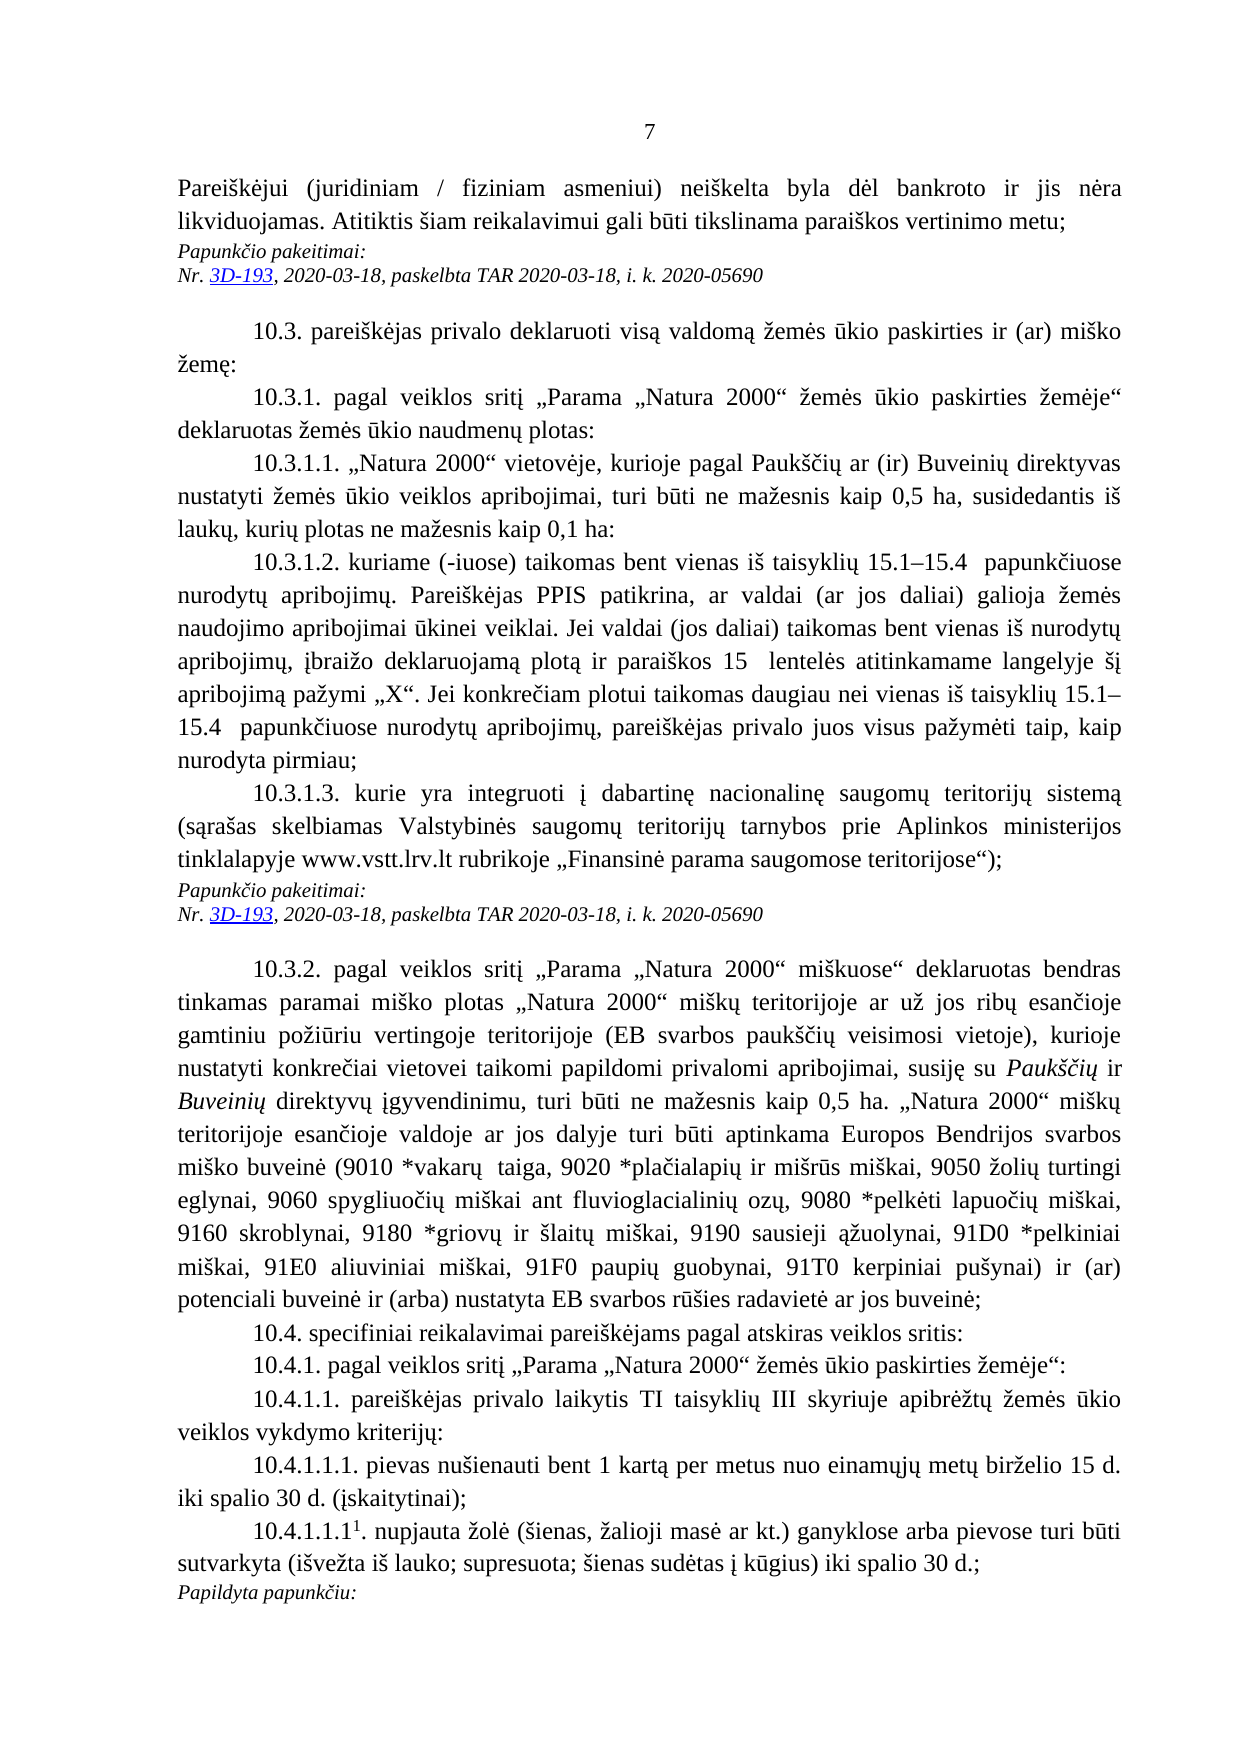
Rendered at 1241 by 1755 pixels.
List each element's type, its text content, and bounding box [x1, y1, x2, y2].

text Papunkčio pakeitimai: [177, 877, 1122, 902]
text 10.3.1. pagal veiklos sritį „Parama „Natura 2000“ žemės ūkio paskirties žemėje“ deklaruotas žemės ūkio naudmenų plotas: [177, 382, 1122, 444]
text 10.3.2. pagal veiklos sritį „Parama „Natura 2000“ miškuose“ deklaruotas bendras tinkamas paramai miško plotas „Natura 2000“ miškų teritorijoje ar už jos ribų esančioje gamtiniu požiūriu vertingoje teritorijoje (EB svarbos paukščių veisimosi vietoje), kurioje nustatyti konkrečiai vietovei taikomi papildomi privalomi apribojimai, susiję su Paukščių ir Buveinių direktyvų įgyvendinimu, turi būti ne mažesnis kaip 0,5 ha. „Natura 2000“ miškų teritorijoje esančioje valdoje ar jos dalyje turi būti aptinkama Europos Bendrijos svarbos miško buveinė (9010 *vakarų taiga, 9020 *plačialapių ir mišrūs miškai, 9050 žolių turtingi eglynai, 9060 spygliuočių miškai ant fluvioglacialinių ozų, 9080 *pelkėti lapuočių miškai, 9160 skroblynai, 9180 *griovų ir šlaitų miškai, 9190 sausieji ąžuolynai, 91D0 *pelkiniai miškai, 91E0 aliuviniai miškai, 91F0 paupių guobynai, 91T0 kerpiniai pušynai) ir (ar) potenciali buveinė ir (arba) nustatyta EB svarbos rūšies radavietė ar jos buveinė; [177, 954, 1122, 1313]
text Nr. 3D-193, 2020-03-18, paskelbta TAR 2020-03-18, i. k. 2020-05690 [177, 263, 1122, 287]
text 10.3. pareiškėjas privalo deklaruoti visą valdomą žemės ūkio paskirties ir (ar) miško žemę: [177, 316, 1122, 378]
text 10.4.1.1.1. pievas nušienauti bent 1 kartą per metus nuo einamųjų metų birželio 15 d. iki spalio 30 d. (įskaitytinai); [177, 1450, 1122, 1511]
text 10.4. specifiniai reikalavimai pareiškėjams pagal atskiras veiklos sritis: [177, 1318, 1122, 1346]
text 10.3.1.1. „Natura 2000“ vietovėje, kurioje pagal Paukščių ar (ir) Buveinių direktyvas nustatyti žemės ūkio veiklos apribojimai, turi būti ne mažesnis kaip 0,5 ha, susidedantis iš laukų, kurių plotas ne mažesnis kaip 0,1 ha: [177, 448, 1122, 543]
text Papildyta papunkčiu: [177, 1580, 1122, 1604]
text 10.3.1.2. kuriame (-iuose) taikomas bent vienas iš taisyklių 15.1–15.4 papunkčiuose nurodytų apribojimų. Pareiškėjas PPIS patikrina, ar valdai (ar jos daliai) galioja žemės naudojimo apribojimai ūkinei veiklai. Jei valdai (jos daliai) taikomas bent vienas iš nurodytų apribojimų, įbraižo deklaruojamą plotą ir paraiškos 15 lentelės atitinkamame langelyje šį apribojimą pažymi „X“. Jei konkrečiam plotui taikomas daugiau nei vienas iš taisyklių 15.1–15.4 papunkčiuose nurodytų apribojimų, pareiškėjas privalo juos visus pažymėti taip, kaip nurodyta pirmiau; [177, 547, 1122, 774]
text Pareiškėjui (juridiniam / fiziniam asmeniui) neiškelta byla dėl bankroto ir jis nėra likviduojamas. Atitiktis šiam reikalavimui gali būti tikslinama paraiškos vertinimo metu; [177, 173, 1122, 235]
text 10.4.1.1. pareiškėjas privalo laikytis TI taisyklių III skyriuje apibrėžtų žemės ūkio veiklos vykdymo kriterijų: [177, 1384, 1122, 1445]
text Papunkčio pakeitimai: [177, 239, 1122, 263]
text 10.3.1.3. kurie yra integruoti į dabartinę nacionalinę saugomų teritorijų sistemą (sąrašas skelbiamas Valstybinės saugomų teritorijų tarnybos prie Aplinkos ministerijos tinklalapyje www.vstt.lrv.lt rubrikoje „Finansinė parama saugomose teritorijose“); [177, 778, 1122, 873]
text 10.4.1.1.11. nupjauta žolė (šienas, žalioji masė ar kt.) ganyklose arba pievose turi būti sutvarkyta (išvežta iš lauko; supresuota; šienas sudėtas į kūgius) iki spalio 30 d.; [177, 1516, 1122, 1577]
text 10.4.1. pagal veiklos sritį „Parama „Natura 2000“ žemės ūkio paskirties žemėje“: [177, 1351, 1122, 1379]
text Nr. 3D-193, 2020-03-18, paskelbta TAR 2020-03-18, i. k. 2020-05690 [177, 902, 1122, 926]
